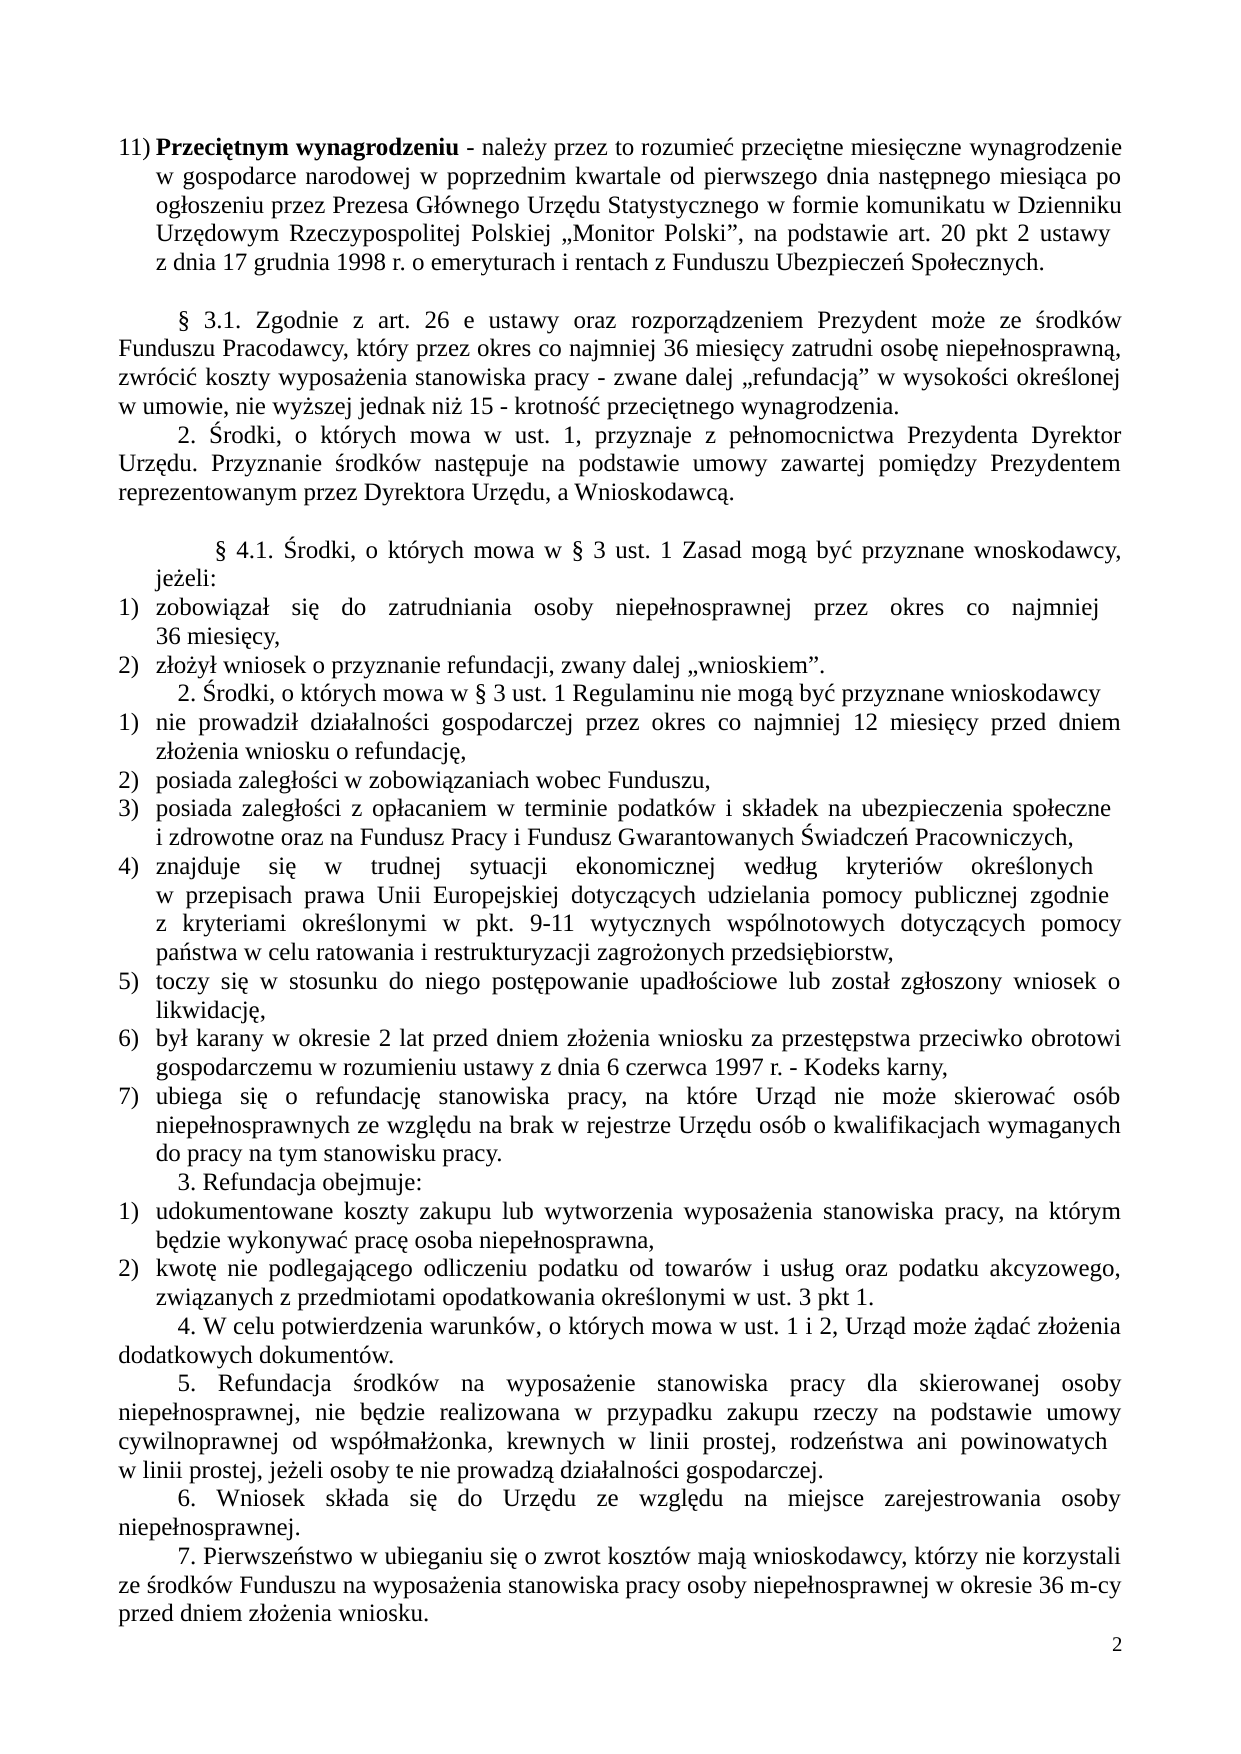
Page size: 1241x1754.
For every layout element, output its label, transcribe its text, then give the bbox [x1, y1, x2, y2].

text 4. W celu potwierdzenia warunków, o których mowa w ust. 1 i 2, Urząd może żądać złożenia dodatkowych dokumentów. [118, 1311, 1122, 1368]
text 5. Refundacja środków na wyposażenie stanowiska pracy dla skierowanej osoby niepełnosprawnej, nie będzie realizowana w przypadku zakupu rzeczy na podstawie umowy cywilnoprawnej od współmałżonka, krewnych w linii prostej, rodzeństwa ani powinowatych w linii prostej, jeżeli osoby te nie prowadzą działalności gospodarczej. [118, 1368, 1122, 1483]
list kwotę nie podlegającego odliczeniu podatku od towarów i usług oraz podatku akcyzowego, związanych z przedmiotami opodatkowania określonymi w ust. 3 pkt 1. [118, 1253, 1122, 1311]
text § 4.1. Środki, o których mowa w § 3 ust. 1 Zasad mogą być przyznane wnoskodawcy, jeżeli: [155, 535, 1122, 592]
list złożył wniosek o przyznanie refundacji, zwany dalej „wnioskiem”. [118, 650, 1122, 678]
text § 3.1. Zgodnie z art. 26 e ustawy oraz rozporządzeniem Prezydent może ze środków Funduszu Pracodawcy, który przez okres co najmniej 36 miesięcy zatrudni osobę niepełnosprawną, zwrócić koszty wyposażenia stanowiska pracy - zwane dalej „refundacją” w wysokości określonej w umowie, nie wyższej jednak niż 15 - krotność przeciętnego wynagrodzenia. [118, 305, 1122, 420]
text 2. Środki, o których mowa w ust. 1, przyznaje z pełnomocnictwa Prezydenta Dyrektor Urzędu. Przyznanie środków następuje na podstawie umowy zawartej pomiędzy Prezydentem reprezentowanym przez Dyrektora Urzędu, a Wnioskodawcą. [118, 420, 1122, 506]
list udokumentowane koszty zakupu lub wytworzenia wyposażenia stanowiska pracy, na którym będzie wykonywać pracę osoba niepełnosprawna, [118, 1196, 1122, 1253]
text 2. Środki, o których mowa w § 3 ust. 1 Regulaminu nie mogą być przyznane wnioskodawcy [118, 678, 1122, 707]
text 7. Pierwszeństwo w ubieganiu się o zwrot kosztów mają wnioskodawcy, którzy nie korzystali ze środków Funduszu na wyposażenia stanowiska pracy osoby niepełnosprawnej w okresie 36 m-cy przed dniem złożenia wniosku. [118, 1541, 1122, 1627]
list ubiega się o refundację stanowiska pracy, na które Urząd nie może skierować osób niepełnosprawnych ze względu na brak w rejestrze Urzędu osób o kwalifikacjach wymaganych do pracy na tym stanowisku pracy. [118, 1081, 1122, 1167]
text 3. Refundacja obejmuje: [118, 1167, 1122, 1196]
list zobowiązał się do zatrudniania osoby niepełnosprawnej przez okres co najmniej 36 miesięcy, [118, 592, 1122, 650]
list toczy się w stosunku do niego postępowanie upadłościowe lub został zgłoszony wniosek o likwidację, [118, 966, 1122, 1023]
list posiada zaległości z opłacaniem w terminie podatków i składek na ubezpieczenia społeczne i zdrowotne oraz na Fundusz Pracy i Fundusz Gwarantowanych Świadczeń Pracowniczych, [118, 793, 1122, 851]
list Przeciętnym wynagrodzeniu - należy przez to rozumieć przeciętne miesięczne wynagrodzenie w gospodarce narodowej w poprzednim kwartale od pierwszego dnia następnego miesiąca po ogłoszeniu przez Prezesa Głównego Urzędu Statystycznego w formie komunikatu w Dzienniku Urzędowym Rzeczypospolitej Polskiej „Monitor Polski”, na podstawie art. 20 pkt 2 ustawy z dnia 17 grudnia 1998 r. o emeryturach i rentach z Funduszu Ubezpieczeń Społecznych. [118, 132, 1122, 276]
list posiada zaległości w zobowiązaniach wobec Funduszu, [118, 765, 1122, 793]
text 6. Wniosek składa się do Urzędu ze względu na miejsce zarejestrowania osoby niepełnosprawnej. [118, 1483, 1122, 1541]
list nie prowadził działalności gospodarczej przez okres co najmniej 12 miesięcy przed dniem złożenia wniosku o refundację, [118, 707, 1122, 765]
list był karany w okresie 2 lat przed dniem złożenia wniosku za przestępstwa przeciwko obrotowi gospodarczemu w rozumieniu ustawy z dnia 6 czerwca 1997 r. - Kodeks karny, [118, 1023, 1122, 1081]
list znajduje się w trudnej sytuacji ekonomicznej według kryteriów określonych w przepisach prawa Unii Europejskiej dotyczących udzielania pomocy publicznej zgodnie z kryteriami określonymi w pkt. 9-11 wytycznych wspólnotowych dotyczących pomocy państwa w celu ratowania i restrukturyzacji zagrożonych przedsiębiorstw, [118, 851, 1122, 966]
